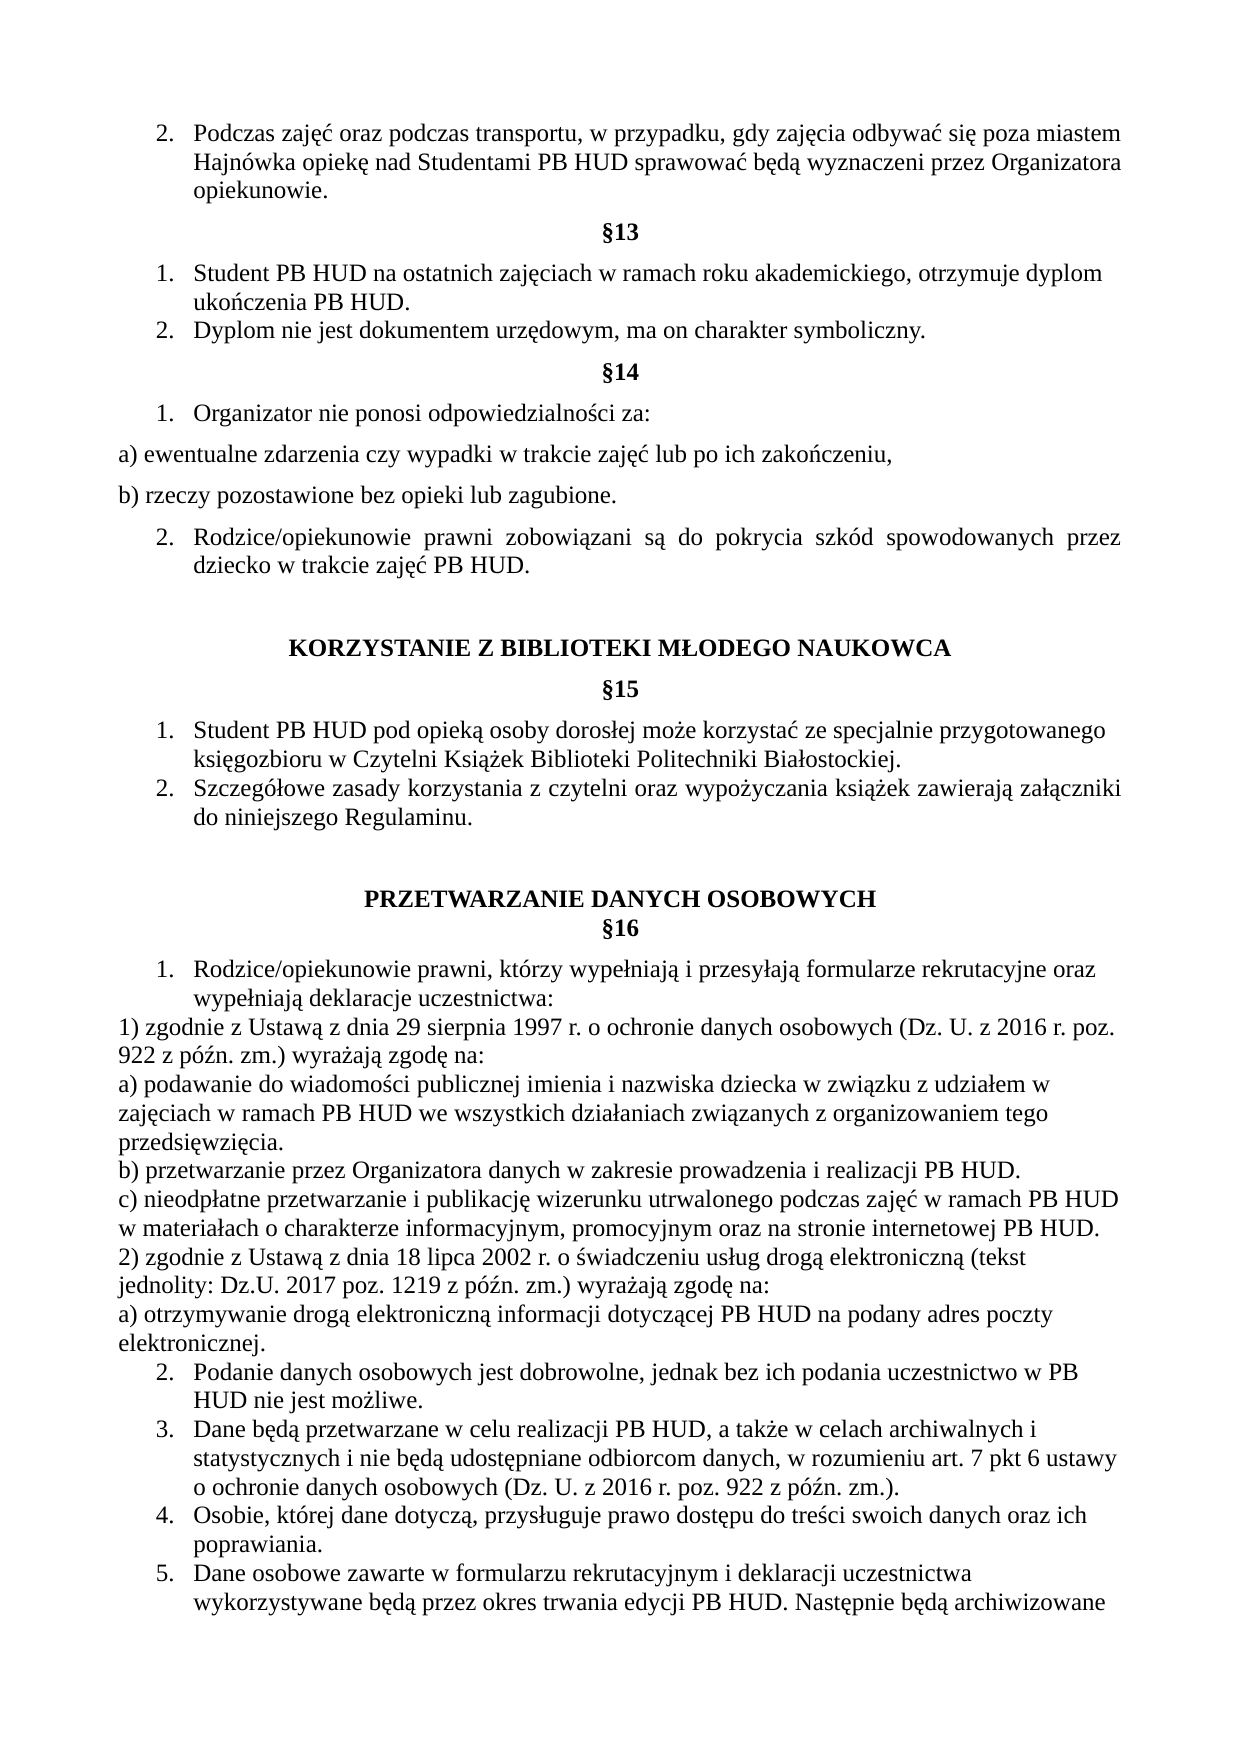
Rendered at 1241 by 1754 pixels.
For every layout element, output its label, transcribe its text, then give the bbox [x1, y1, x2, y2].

list Szczegółowe zasady korzystania z czytelni oraz wypożyczania książek zawierają załączniki do niniejszego Regulaminu. [156, 773, 1122, 831]
list Podczas zajęć oraz podczas transportu, w przypadku, gdy zajęcia odbywać się poza miastem Hajnówka opiekę nad Studentami PB HUD sprawować będą wyznaczeni przez Organizatora opiekunowie. [156, 118, 1122, 204]
list Osobie, której dane dotyczą, przysługuje prawo dostępu do treści swoich danych oraz ich poprawiania. [156, 1501, 1122, 1558]
text §15 [118, 674, 1122, 703]
list Dane będą przetwarzane w celu realizacji PB HUD, a także w celach archiwalnych i statystycznych i nie będą udostępniane odbiorcom danych, w rozumieniu art. 7 pkt 6 ustawy o ochronie danych osobowych (Dz. U. z 2016 r. poz. 922 z późn. zm.). [156, 1414, 1122, 1501]
list Organizator nie ponosi odpowiedzialności za: [156, 398, 1122, 427]
text 2) zgodnie z Ustawą z dnia 18 lipca 2002 r. o świadczeniu usług drogą elektroniczną (tekst jednolity: Dz.U. 2017 poz. 1219 z późn. zm.) wyrażają zgodę na: a) otrzymywanie drogą elektroniczną informacji dotyczącej PB HUD na podany adres poczty elektronicznej. [118, 1242, 1122, 1357]
list Rodzice/opiekunowie prawni zobowiązani są do pokrycia szkód spowodowanych przez dziecko w trakcie zajęć PB HUD. [156, 522, 1122, 579]
text PRZETWARZANIE DANYCH OSOBOWYCH §16 [118, 884, 1122, 942]
text b) rzeczy pozostawione bez opieki lub zagubione. [118, 481, 1122, 509]
list Rodzice/opiekunowie prawni, którzy wypełniają i przesyłają formularze rekrutacyjne oraz wypełniają deklaracje uczestnictwa: [156, 954, 1122, 1012]
text 1) zgodnie z Ustawą z dnia 29 sierpnia 1997 r. o ochronie danych osobowych (Dz. U. z 2016 r. poz. 922 z późn. zm.) wyrażają zgodę na: a) podawanie do wiadomości publicznej imienia i nazwiska dziecka w związku z udziałem w zajęciach w ramach PB HUD we wszystkich działaniach związanych z organizowaniem tego przedsięwzięcia. b) przetwarzanie przez Organizatora danych w zakresie prowadzenia i realizacji PB HUD. c) nieodpłatne przetwarzanie i publikację wizerunku utrwalonego podczas zajęć w ramach PB HUD w materiałach o charakterze informacyjnym, promocyjnym oraz na stronie internetowej PB HUD. [118, 1012, 1122, 1242]
text KORZYSTANIE Z BIBLIOTEKI MŁODEGO NAUKOWCA [118, 633, 1122, 662]
list Dane osobowe zawarte w formularzu rekrutacyjnym i deklaracji uczestnictwa wykorzystywane będą przez okres trwania edycji PB HUD. Następnie będą archiwizowane [156, 1558, 1122, 1616]
text §13 [118, 217, 1122, 246]
list Student PB HUD pod opieką osoby dorosłej może korzystać ze specjalnie przygotowanego księgozbioru w Czytelni Książek Biblioteki Politechniki Białostockiej. [156, 716, 1122, 773]
text §14 [118, 357, 1122, 386]
list Dyplom nie jest dokumentem urzędowym, ma on charakter symboliczny. [156, 316, 1122, 344]
list Podanie danych osobowych jest dobrowolne, jednak bez ich podania uczestnictwo w PB HUD nie jest możliwe. [156, 1357, 1122, 1414]
list Student PB HUD na ostatnich zajęciach w ramach roku akademickiego, otrzymuje dyplom ukończenia PB HUD. [156, 258, 1122, 316]
text a) ewentualne zdarzenia czy wypadki w trakcie zajęć lub po ich zakończeniu, [118, 439, 1122, 468]
